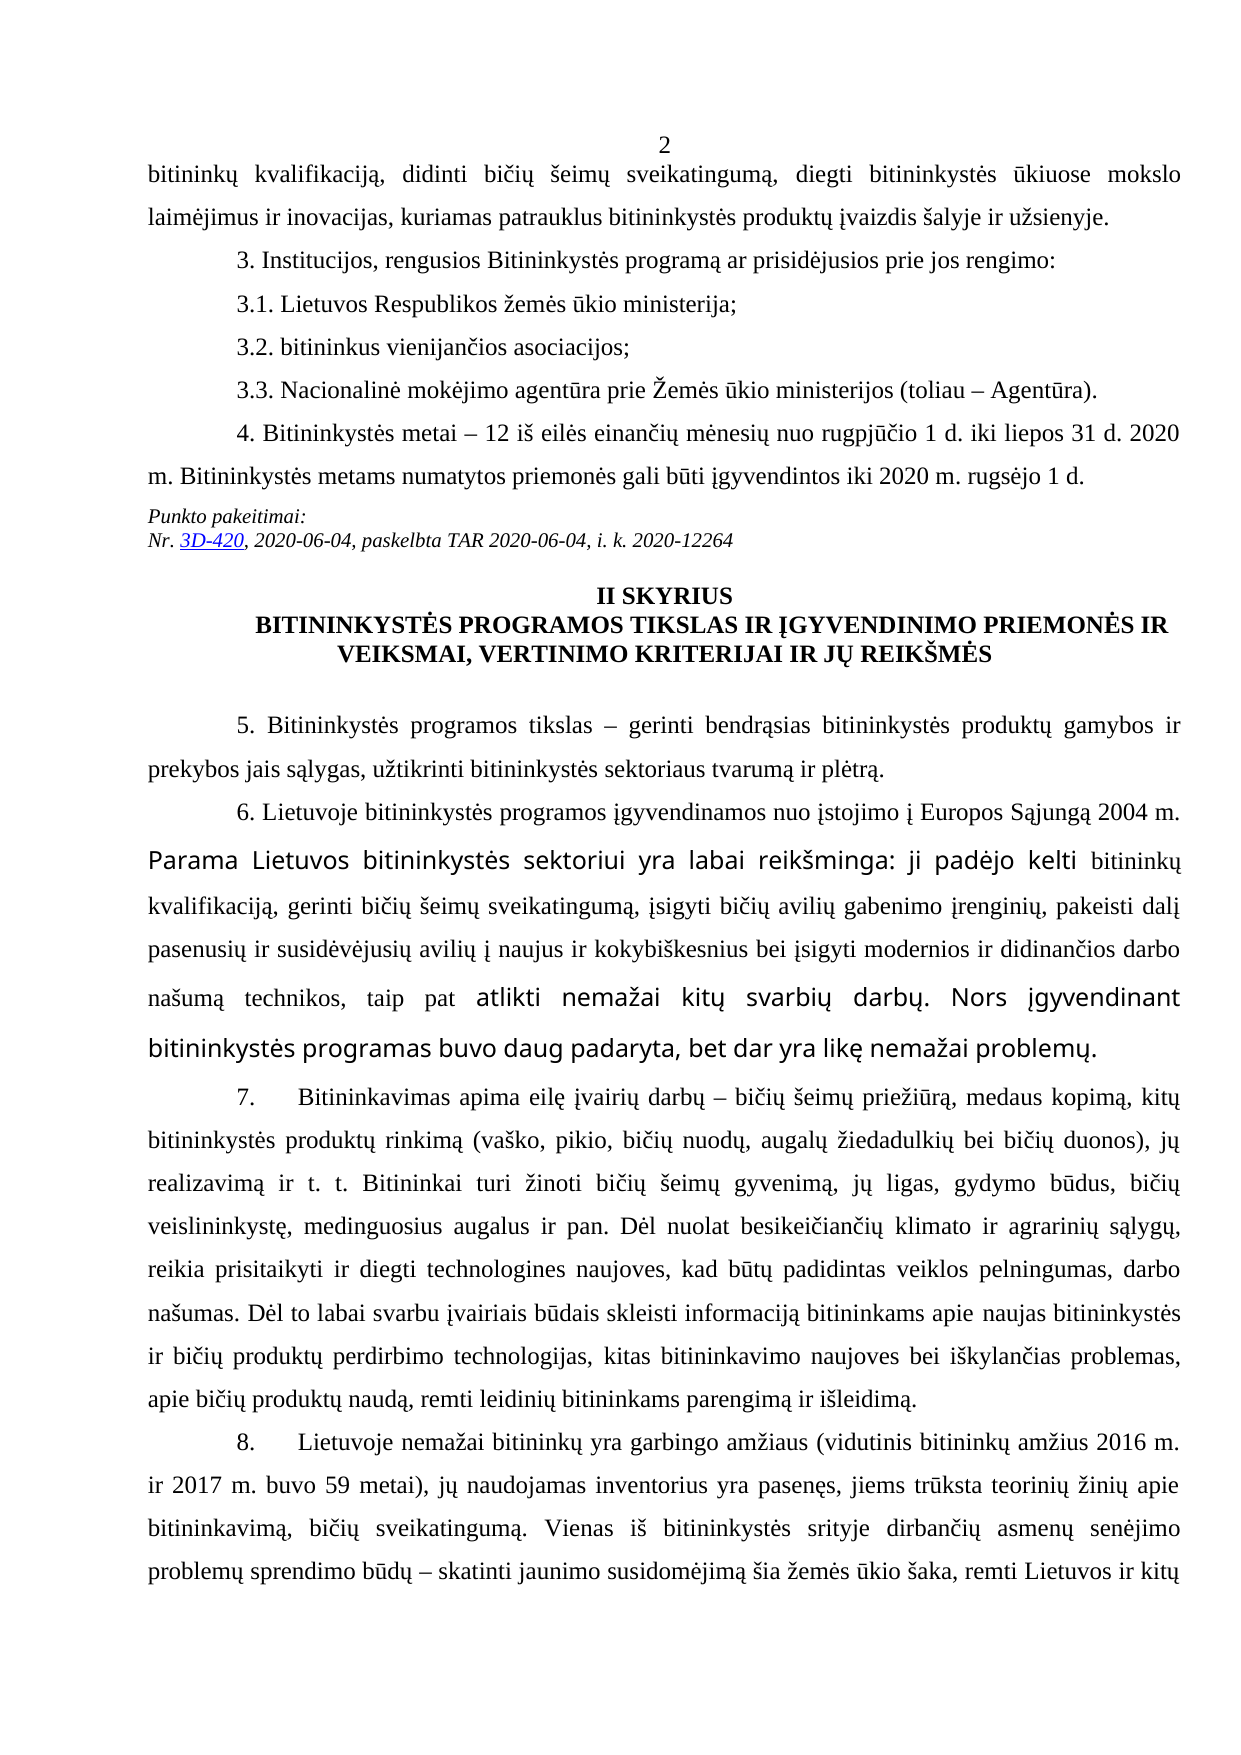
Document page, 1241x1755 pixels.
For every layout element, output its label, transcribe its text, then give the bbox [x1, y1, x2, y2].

text 3.2. bitininkus vienijančios asociacijos; [148, 332, 1181, 361]
text Nr. 3D-420, 2020-06-04, paskelbta TAR 2020-06-04, i. k. 2020-12264 [148, 528, 1181, 552]
text 4. Bitininkystės metai – 12 iš eilės einančių mėnesių nuo rugpjūčio 1 d. iki liepos 31 d. 2020 m. Bitininkystės metams numatytos priemonės gali būti įgyvendintos iki 2020 m. rugsėjo 1 d. [148, 418, 1181, 490]
text 5. Bitininkystės programos tikslas – gerinti bendrąsias bitininkystės produktų gamybos ir prekybos jais sąlygas, užtikrinti bitininkystės sektoriaus tvarumą ir plėtrą. [148, 711, 1181, 782]
text II SKYRIUS [148, 581, 1181, 610]
text 7. Bitininkavimas apima eilę įvairių darbų – bičių šeimų priežiūrą, medaus kopimą, kitų bitininkystės produktų rinkimą (vaško, pikio, bičių nuodų, augalų žiedadulkių bei bičių duonos), jų realizavimą ir t. t. Bitininkai turi žinoti bičių šeimų gyvenimą, jų ligas, gydymo būdus, bičių veislininkystę, medinguosius augalus ir pan. Dėl nuolat besikeičiančių klimato ir agrarinių sąlygų, reikia prisitaikyti ir diegti technologines naujoves, kad būtų padidintas veiklos pelningumas, darbo našumas. Dėl to labai svarbu įvairiais būdais skleisti informaciją bitininkams apie naujas bitininkystės ir bičių produktų perdirbimo technologijas, kitas bitininkavimo naujoves bei iškylančias problemas, apie bičių produktų naudą, remti leidinių bitininkams parengimą ir išleidimą. [148, 1082, 1181, 1413]
text 3.3. Nacionalinė mokėjimo agentūra prie Žemės ūkio ministerijos (toliau – Agentūra). [148, 375, 1181, 404]
text 3.1. Lietuvos Respublikos žemės ūkio ministerija; [148, 289, 1181, 317]
text bitininkų kvalifikaciją, didinti bičių šeimų sveikatingumą, diegti bitininkystės ūkiuose mokslo laimėjimus ir inovacijas, kuriamas patrauklus bitininkystės produktų įvaizdis šalyje ir užsienyje. [148, 159, 1181, 231]
text 3. Institucijos, rengusios Bitininkystės programą ar prisidėjusios prie jos rengimo: [148, 246, 1181, 274]
text Punkto pakeitimai: [148, 504, 1181, 528]
text 6. Lietuvoje bitininkystės programos įgyvendinamos nuo įstojimo į Europos Sąjungą 2004 m. Parama Lietuvos bitininkystės sektoriui yra labai reikšminga: ji padėjo kelti bitininkų kvalifikaciją, gerinti bičių šeimų sveikatingumą, įsigyti bičių avilių gabenimo įrenginių, pakeisti dalį pasenusių ir susidėvėjusių avilių į naujus ir kokybiškesnius bei įsigyti modernios ir didinančios darbo našumą technikos, taip pat atlikti nemažai kitų svarbių darbų. Nors įgyvendinant bitininkystės programas buvo daug padaryta, bet dar yra likę nemažai problemų. [148, 797, 1181, 1065]
text 8. Lietuvoje nemažai bitininkų yra garbingo amžiaus (vidutinis bitininkų amžius 2016 m. ir 2017 m. buvo 59 metai), jų naudojamas inventorius yra pasenęs, jiems trūksta teorinių žinių apie bitininkavimą, bičių sveikatingumą. Vienas iš bitininkystės srityje dirbančių asmenų senėjimo problemų sprendimo būdų – skatinti jaunimo susidomėjimą šia žemės ūkio šaka, remti Lietuvos ir kitų [148, 1427, 1181, 1585]
text BITININKYSTĖS PROGRAMOS tikslas IR ĮGYVENDINIMO PRIEMONĖS IR VEIKSMAI, VERTINIMO KRITERIJAI ir JŲ REIKŠMĖS [148, 610, 1181, 667]
